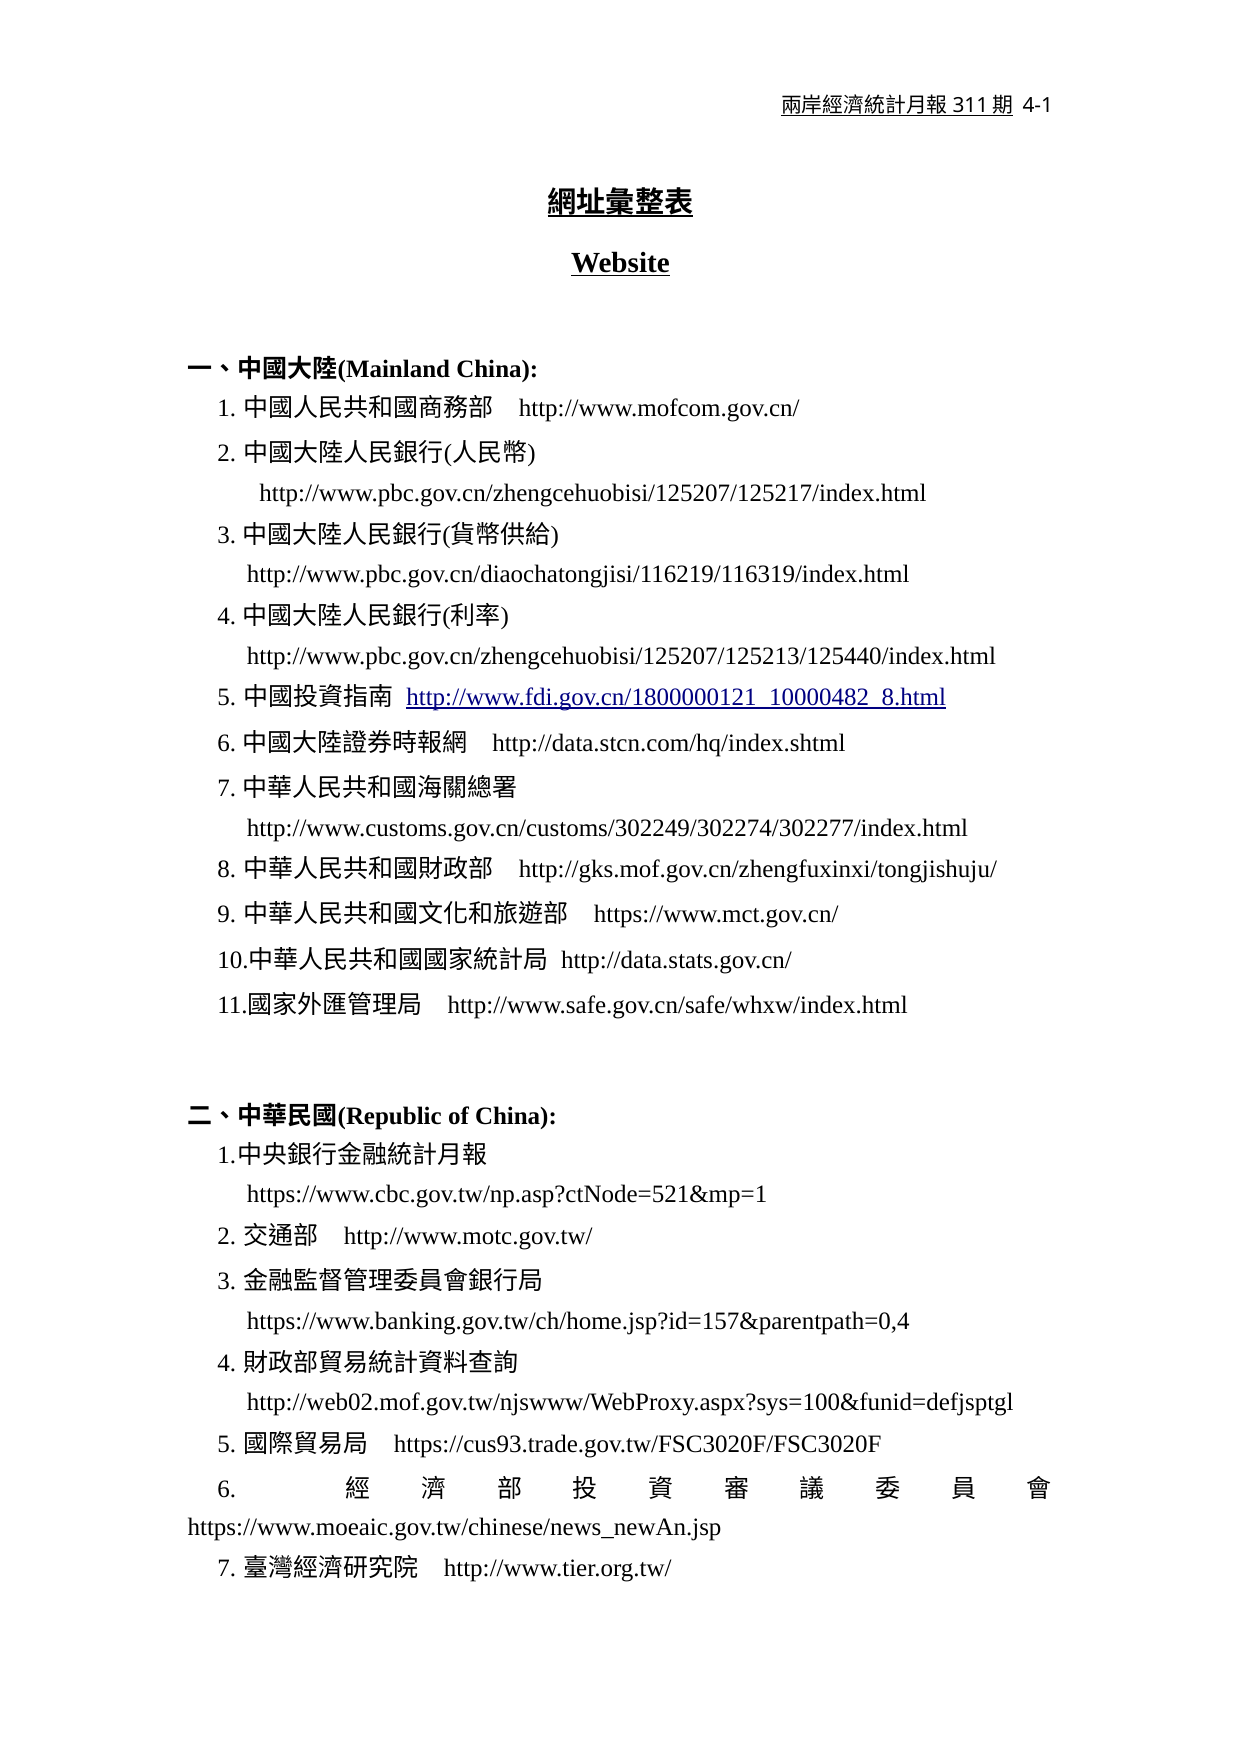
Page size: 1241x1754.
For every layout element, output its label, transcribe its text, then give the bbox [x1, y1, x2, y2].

text 9. 中華人民共和國文化和旅遊部 https://www.mct.gov.cn/ [187, 894, 1053, 930]
text http://www.pbc.gov.cn/zhengcehuobisi/125207/125213/125440/index.html [187, 641, 1053, 669]
text 1. 中央銀行金融統計月報 [187, 1134, 1053, 1170]
text https://www.banking.gov.tw/ch/home.jsp?id=157&parentpath=0,4 [187, 1306, 1053, 1335]
text 7. 中華人民共和國海關總署 [187, 767, 1088, 803]
text 一、中國大陸(Mainland China): [187, 325, 1053, 388]
text http://www.pbc.gov.cn/diaochatongjisi/116219/116319/index.html [187, 559, 1053, 588]
text 網址彙整表 [187, 158, 1053, 221]
text Website [187, 221, 1053, 283]
text 5. 國際貿易局 https://cus93.trade.gov.tw/FSC3020F/FSC3020F [187, 1423, 1053, 1459]
text 1. 中國人民共和國商務部 http://www.mofcom.gov.cn/ [187, 388, 1053, 424]
text 4. 中國大陸人民銀行(利率) [187, 595, 1053, 632]
text http://www.customs.gov.cn/customs/302249/302274/302277/index.html [187, 813, 1088, 841]
text 6. 經濟部投資審議委員會 https://www.moeaic.gov.tw/chinese/news_newAn.jsp [187, 1468, 1053, 1541]
text 5. 中國投資指南 http://www.fdi.gov.cn/1800000121_10000482_8.html [187, 677, 1053, 713]
text https://www.cbc.gov.tw/np.asp?ctNode=521&mp=1 [187, 1179, 1053, 1208]
text http://www.pbc.gov.cn/zhengcehuobisi/125207/125217/index.html [187, 478, 1053, 507]
text 2. 交通部 http://www.motc.gov.tw/ [187, 1215, 1053, 1252]
text 4. 財政部貿易統計資料查詢 [187, 1342, 1053, 1378]
text 11.國家外匯管理局 http://www.safe.gov.cn/safe/whxw/index.html [187, 984, 1053, 1021]
text 6. 中國大陸證券時報網 http://data.stcn.com/hq/index.shtml [187, 722, 1053, 758]
text 3. 金融監督管理委員會銀行局 [187, 1261, 1053, 1297]
text http://web02.mof.gov.tw/njswww/WebProxy.aspx?sys=100&funid=defjsptgl [187, 1387, 1053, 1416]
text 7. 臺灣經濟研究院 http://www.tier.org.tw/ [187, 1548, 1053, 1584]
text 2. 中國大陸人民銀行(人民幣) [187, 433, 1053, 469]
text 8. 中華人民共和國財政部 http://gks.mof.gov.cn/zhengfuxinxi/tongjishuju/ [187, 848, 1053, 885]
text 3. 中國大陸人民銀行(貨幣供給) [187, 514, 1053, 550]
text 10.中華人民共和國國家統計局 http://data.stats.gov.cn/ [187, 939, 1053, 975]
text 二、中華民國(Republic of China): [187, 1072, 1053, 1134]
